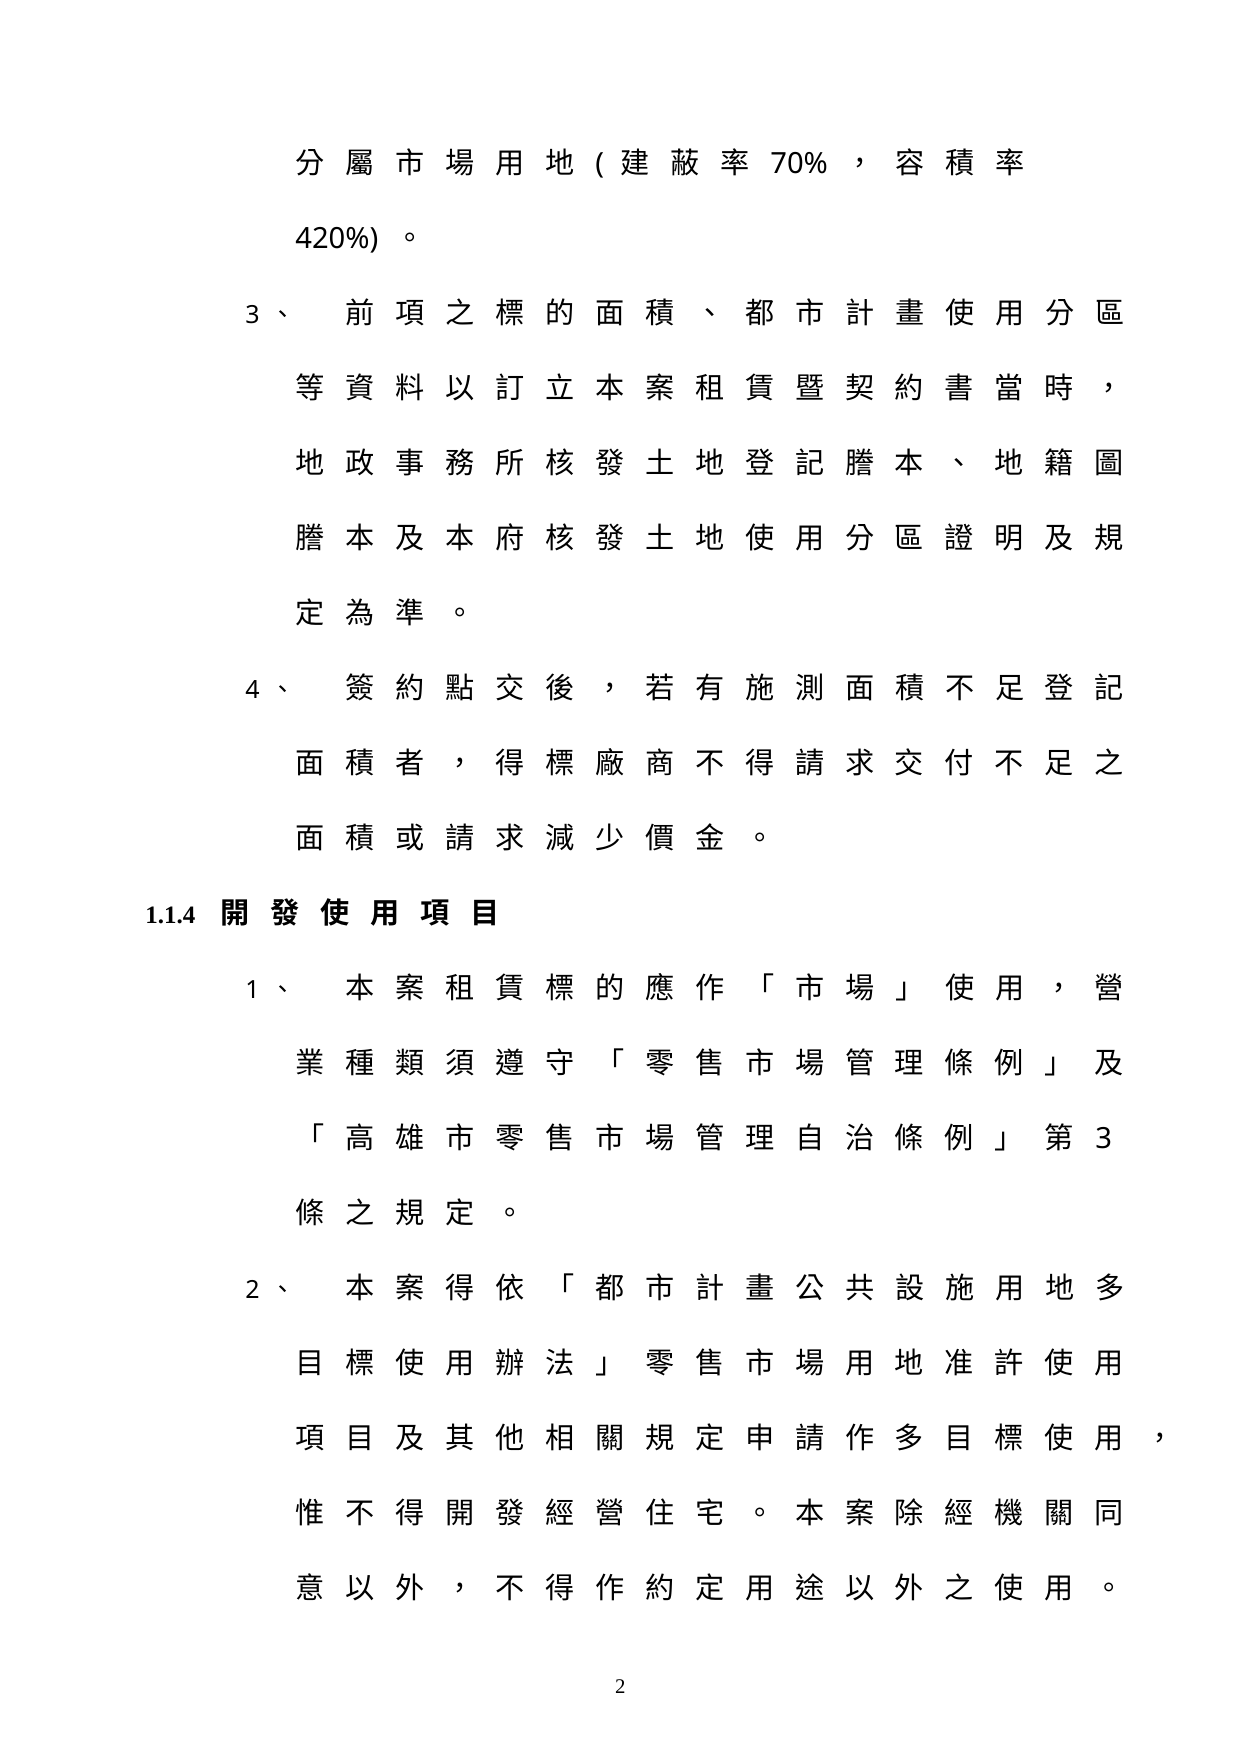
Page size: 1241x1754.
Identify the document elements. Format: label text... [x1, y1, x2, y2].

list 分屬市場用地(建蔽率70%，容積率420%)。 [228, 123, 1145, 273]
list 開發使用項目 [139, 873, 1145, 948]
list 本案得依「都市計畫公共設施用地多目標使用辦法」零售市場用地准許使用項目及其他相關規定申請作多目標使用，惟不得開發經營住宅。本案除經機關同意以外，不得作約定用途以外之使用。 [228, 1248, 1145, 1623]
list 前項之標的面積、都市計畫使用分區等資料以訂立本案租賃暨契約書當時，地政事務所核發土地登記謄本、地籍圖謄本及本府核發土地使用分區證明及規定為準。 [228, 273, 1145, 648]
list 本案租賃標的應作「市場」使用，營業種類須遵守「零售市場管理條例」及「高雄市零售市場管理自治條例」第3條之規定。 [228, 948, 1145, 1248]
list 簽約點交後，若有施測面積不足登記面積者，得標廠商不得請求交付不足之面積或請求減少價金。 [228, 648, 1145, 873]
